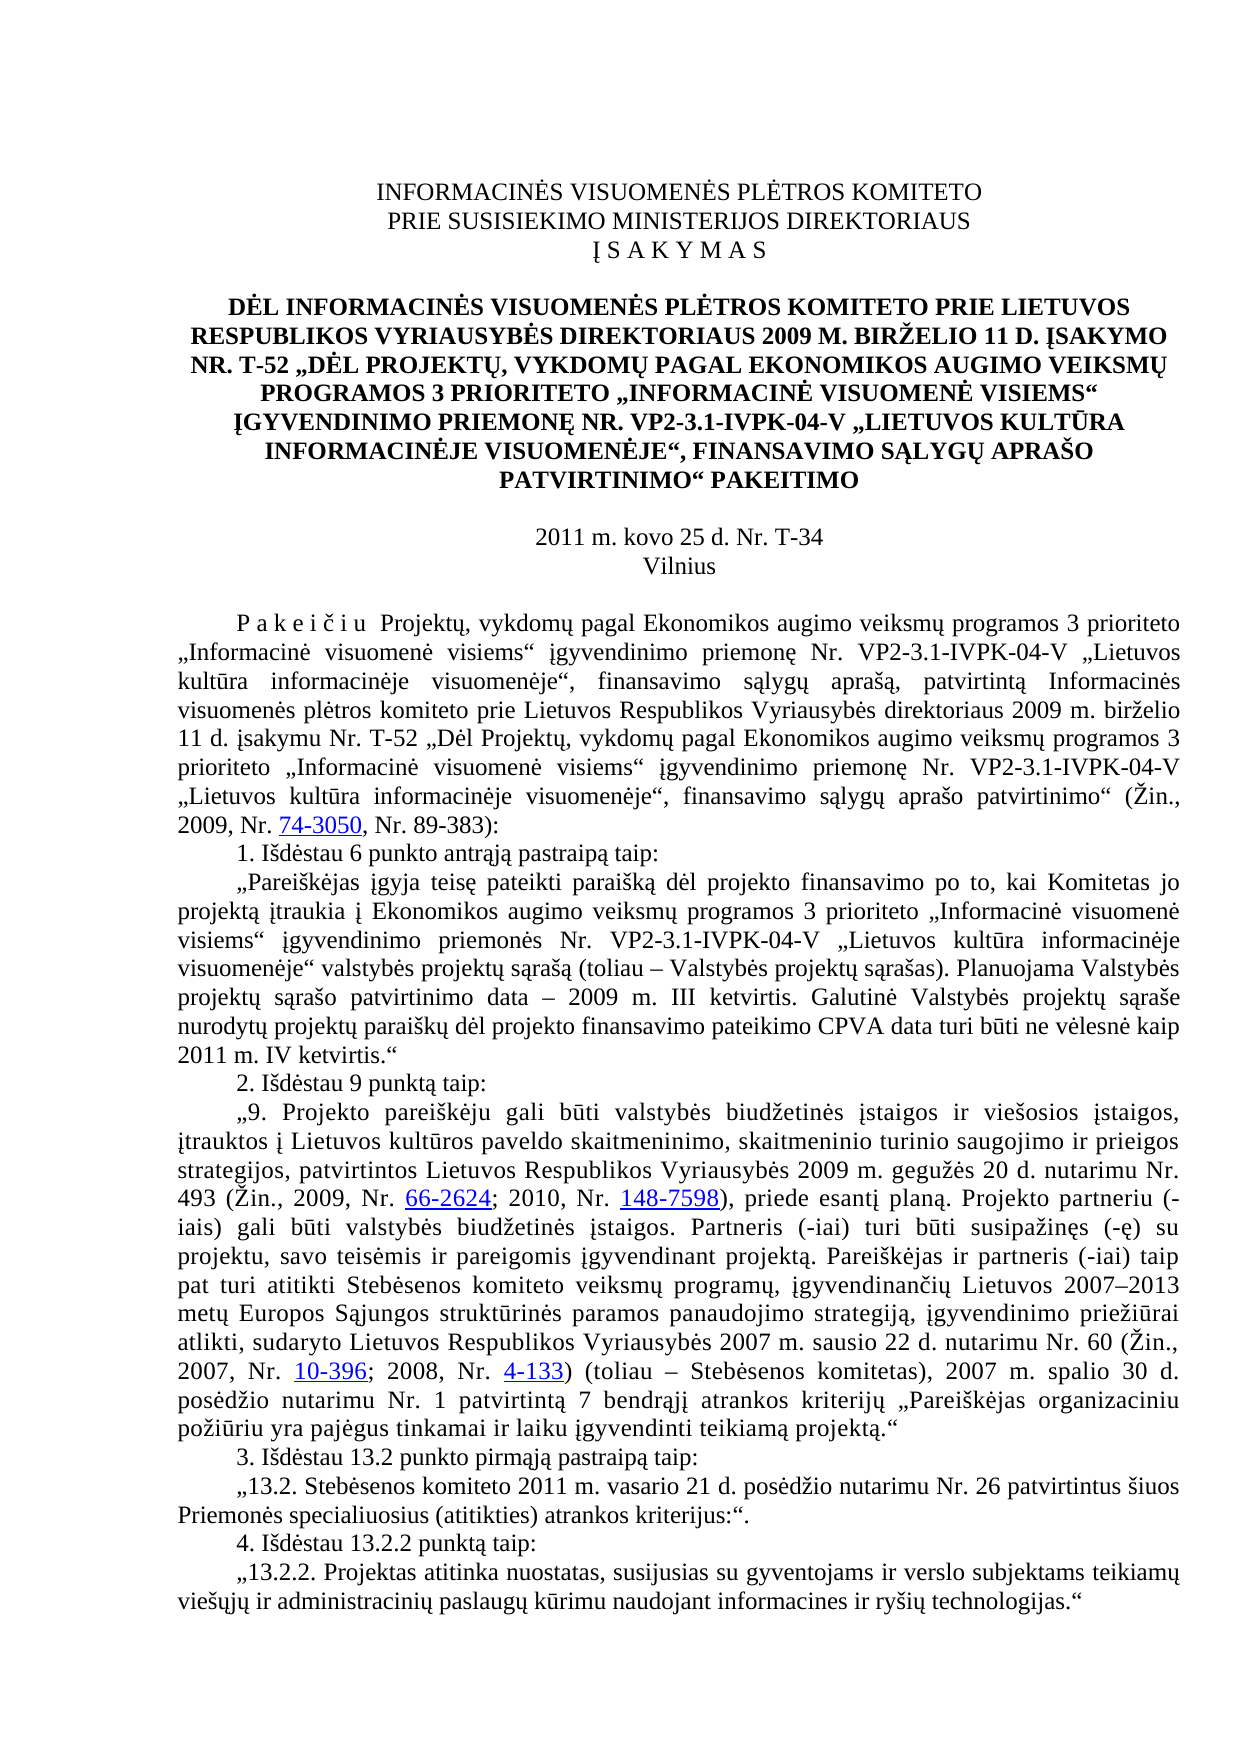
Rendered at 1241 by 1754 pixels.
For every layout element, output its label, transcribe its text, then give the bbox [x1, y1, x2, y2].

text Vilnius [177, 551, 1181, 580]
text 2. Išdėstau 9 punktą taip: [177, 1068, 1181, 1097]
text 1. Išdėstau 6 punkto antrąją pastraipą taip: [177, 838, 1181, 867]
text „13.2.2. Projektas atitinka nuostatas, susijusias su gyventojams ir verslo subjektams teikiamų viešųjų ir administracinių paslaugų kūrimu naudojant informacines ir ryšių technologijas.“ [177, 1557, 1181, 1615]
text PRIE SUSISIEKIMO MINISTERIJOS DIREKTORIAUS [177, 206, 1181, 235]
text INFORMACINĖS VISUOMENĖS PLĖTROS KOMITETO [177, 177, 1181, 206]
text DĖL Informacinės visuomenės plėtros komiteto prie Lietuvos Respublikos Vyriausybės direktoriaus 2009 m. BIRŽELIO 11 d. ĮSAKYMO Nr. T-52 „DĖL PROJEKTŲ, VYKDOMŲ PAGAL EKONOMIKOS AUGIMO VEIKSMŲ PROGRAMOS 3 PRIORITETO „INFORMACINĖ VISUOMENĖ VISIEMS“ ĮGYVENDINIMO PRIEMONĘ Nr. VP2-3.1-IVPK-04-V „LIETUVOS KULTŪRA INFORMACINĖJE VISUOMENĖJE“, FINANSAVIMO SĄLYGŲ APRAŠO PATVIRTINIMO“ PAKEITIMO [177, 292, 1181, 493]
text „Pareiškėjas įgyja teisę pateikti paraišką dėl projekto finansavimo po to, kai Komitetas jo projektą įtraukia į Ekonomikos augimo veiksmų programos 3 prioriteto „Informacinė visuomenė visiems“ įgyvendinimo priemonės Nr. VP2-3.1-IVPK-04-V „Lietuvos kultūra informacinėje visuomenėje“ valstybės projektų sąrašą (toliau – Valstybės projektų sąrašas). Planuojama Valstybės projektų sąrašo patvirtinimo data – 2009 m. III ketvirtis. Galutinė Valstybės projektų sąraše nurodytų projektų paraiškų dėl projekto finansavimo pateikimo CPVA data turi būti ne vėlesnė kaip 2011 m. IV ketvirtis.“ [177, 867, 1181, 1068]
text 2011 m. kovo 25 d. Nr. T-34 [177, 522, 1181, 551]
text „9. Projekto pareiškėju gali būti valstybės biudžetinės įstaigos ir viešosios įstaigos, įtrauktos į Lietuvos kultūros paveldo skaitmeninimo, skaitmeninio turinio saugojimo ir prieigos strategijos, patvirtintos Lietuvos Respublikos Vyriausybės 2009 m. gegužės 20 d. nutarimu Nr. 493 (Žin., 2009, Nr. 66-2624; 2010, Nr. 148-7598), priede esantį planą. Projekto partneriu (-iais) gali būti valstybės biudžetinės įstaigos. Partneris (-iai) turi būti susipažinęs (-ę) su projektu, savo teisėmis ir pareigomis įgyvendinant projektą. Pareiškėjas ir partneris (-iai) taip pat turi atitikti Stebėsenos komiteto veiksmų programų, įgyvendinančių Lietuvos 2007–2013 metų Europos Sąjungos struktūrinės paramos panaudojimo strategiją, įgyvendinimo priežiūrai atlikti, sudaryto Lietuvos Respublikos Vyriausybės 2007 m. sausio 22 d. nutarimu Nr. 60 (Žin., 2007, Nr. 10-396; 2008, Nr. 4-133) (toliau – Stebėsenos komitetas), 2007 m. spalio 30 d. posėdžio nutarimu Nr. 1 patvirtintą 7 bendrąjį atrankos kriterijų „Pareiškėjas organizaciniu požiūriu yra pajėgus tinkamai ir laiku įgyvendinti teikiamą projektą.“ [177, 1097, 1181, 1442]
text Pakeičiu Projektų, vykdomų pagal Ekonomikos augimo veiksmų programos 3 prioriteto „Informacinė visuomenė visiems“ įgyvendinimo priemonę Nr. VP2-3.1-IVPK-04-V „Lietuvos kultūra informacinėje visuomenėje“, finansavimo sąlygų aprašą, patvirtintą Informacinės visuomenės plėtros komiteto prie Lietuvos Respublikos Vyriausybės direktoriaus 2009 m. birželio 11 d. įsakymu Nr. T-52 „Dėl Projektų, vykdomų pagal Ekonomikos augimo veiksmų programos 3 prioriteto „Informacinė visuomenė visiems“ įgyvendinimo priemonę Nr. VP2-3.1-IVPK-04-V „Lietuvos kultūra informacinėje visuomenėje“, finansavimo sąlygų aprašo patvirtinimo“ (Žin., 2009, Nr. 74-3050, Nr. 89-383): [177, 608, 1181, 838]
text ĮSAKYMAS [177, 235, 1181, 263]
text 3. Išdėstau 13.2 punkto pirmąją pastraipą taip: [177, 1442, 1181, 1471]
text 4. Išdėstau 13.2.2 punktą taip: [177, 1528, 1181, 1557]
text „13.2. Stebėsenos komiteto 2011 m. vasario 21 d. posėdžio nutarimu Nr. 26 patvirtintus šiuos Priemonės specialiuosius (atitikties) atrankos kriterijus:“. [177, 1471, 1181, 1528]
